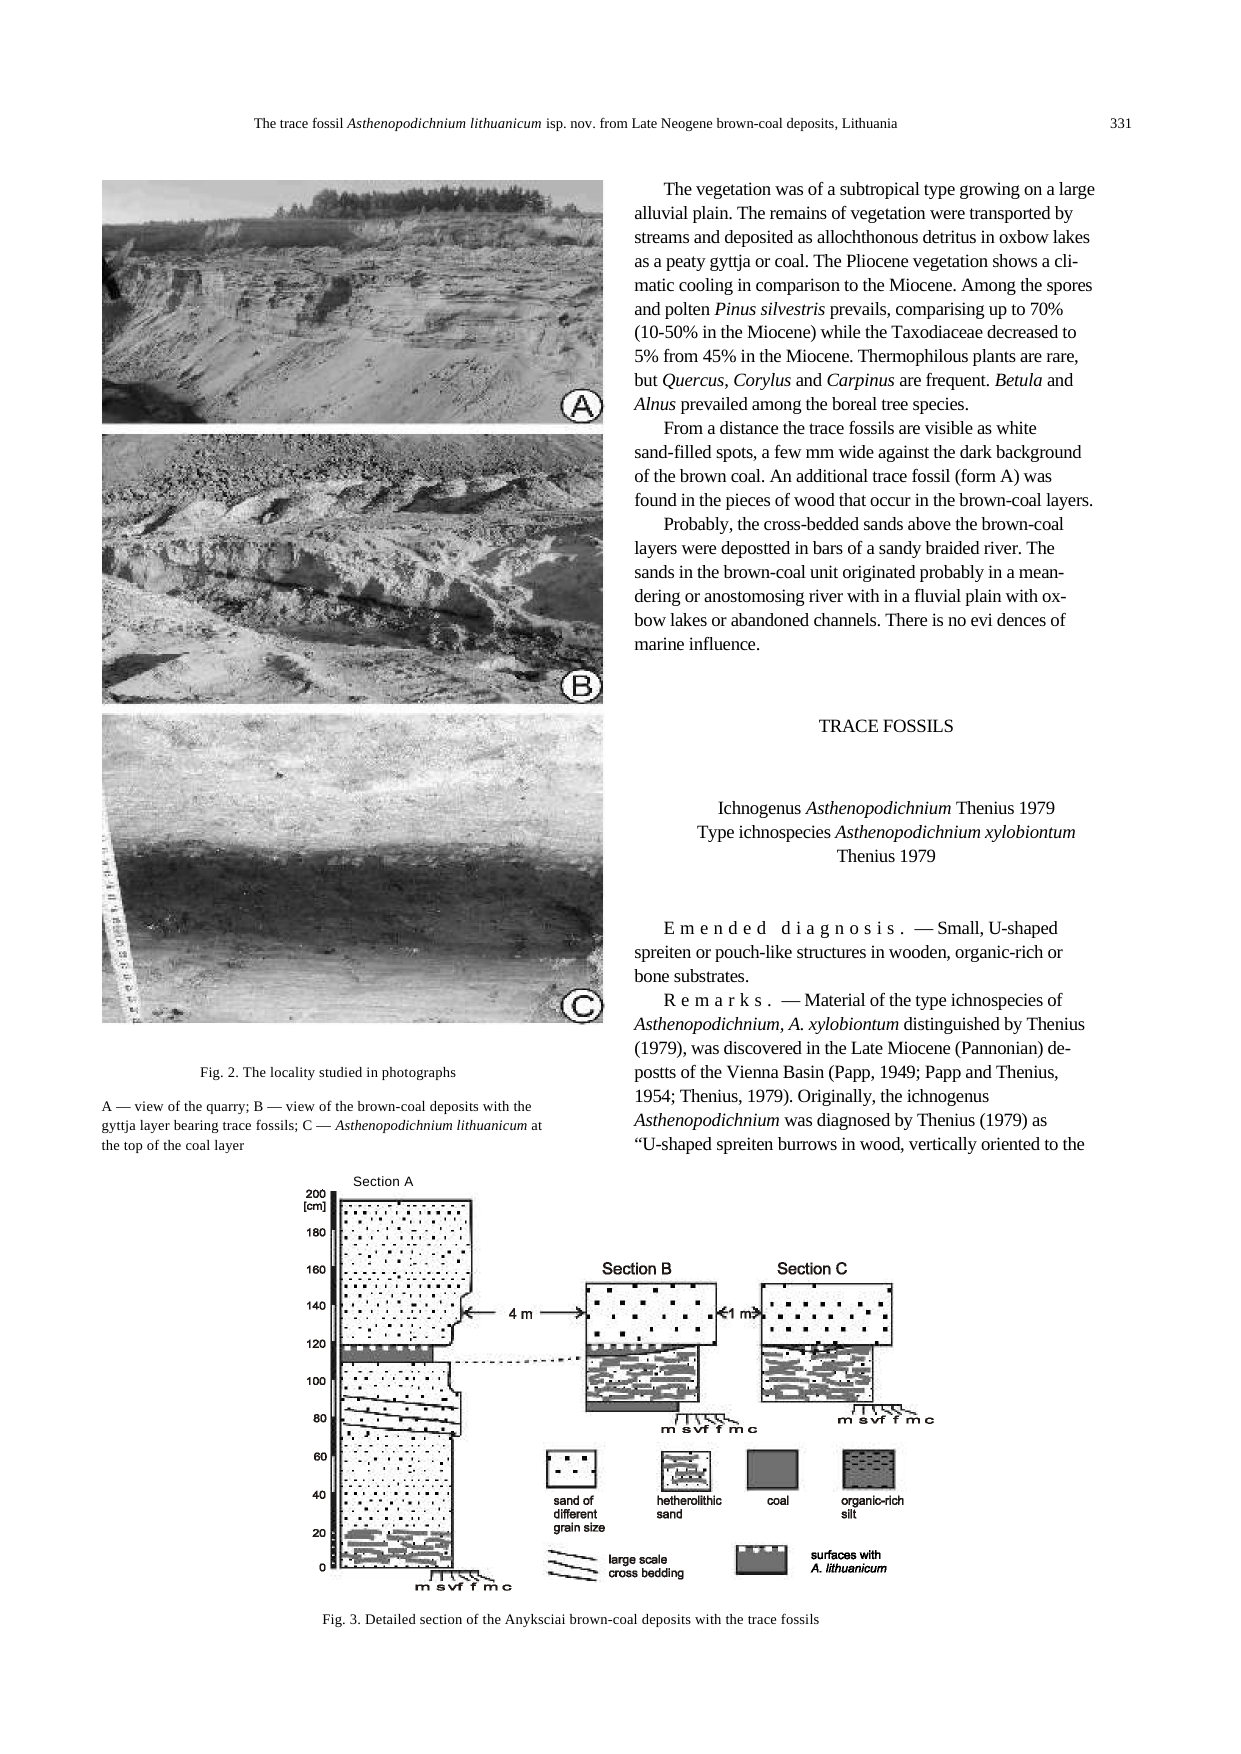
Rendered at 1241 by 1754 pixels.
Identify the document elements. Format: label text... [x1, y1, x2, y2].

text The vegetation was of a subtropical type growing on a large alluvial plain. The remains of vegetation were transported by streams and deposited as allochthonous detritus in oxbow lakes as a peaty gyttja or coal. The Pliocene vegetation shows a cli- matic cooling in comparison to the Miocene. Among the spores and polten Pinus silvestris prevails, comparising up to 70% (10-50% in the Miocene) while the Taxodiaceae decreased to 5% from 45% in the Miocene. Thermophilous plants are rare, but Quercus, Corylus and Carpinus are frequent. Betula and Alnus prevailed among the boreal tree species. [634, 176, 1134, 416]
picture [101, 180, 605, 1025]
text 331 [1110, 117, 1132, 132]
text Ichnogenus Asthenopodichnium Thenius 1979 Type ichnospecies Asthenopodichnium xylobiontum Thenius 1979 [634, 795, 1138, 867]
text A — view of the quarry; B — view of the brown-coal deposits with the gyttja layer bearing trace fossils; C — Asthenopodichnium lithuanicum at the top of the coal layer [101, 1096, 603, 1154]
text Section A [353, 1176, 413, 1189]
text From a distance the trace fossils are visible as white sand-filled spots, a few mm wide against the dark background of the brown coal. An additional trace fossil (form A) was found in the pieces of wood that occur in the brown-coal layers. [634, 416, 1134, 511]
picture [304, 1189, 934, 1591]
text Probably, the cross-bedded sands above the brown-coal layers were depostted in bars of a sandy braided river. The sands in the brown-coal unit originated probably in a mean- dering or anostomosing river with in a fluvial plain with ox- bow lakes or abandoned channels. There is no evi dences of marine influence. [634, 511, 1134, 655]
text TRACE FOSSILS [634, 717, 1138, 736]
text Remarks. — Material of the type ichnospecies of Asthenopodichnium, A. xylobiontum distinguished by Thenius (1979), was discovered in the Late Miocene (Pannonian) de- postts of the Vienna Basin (Papp, 1949; Papp and Thenius, 1954; Thenius, 1979). Originally, the ichnogenus Asthenopodichnium was diagnosed by Thenius (1979) as “U-shaped spreiten burrows in wood, vertically oriented to the [634, 987, 1134, 1155]
text Fig. 3. Detailed section of the Anyksciai brown-coal deposits with the trace fossils [322, 1612, 821, 1627]
text The trace fossil Asthenopodichnium lithuanicum isp. nov. from Late Neogene brown-coal deposits, Lithuania [253, 117, 897, 132]
text Fig. 2. The locality studied in photographs [200, 1065, 506, 1080]
text Emended diagnosis. — Small, U-shaped spreiten or pouch-like structures in wooden, organic-rich or bone substrates. [634, 915, 1134, 987]
